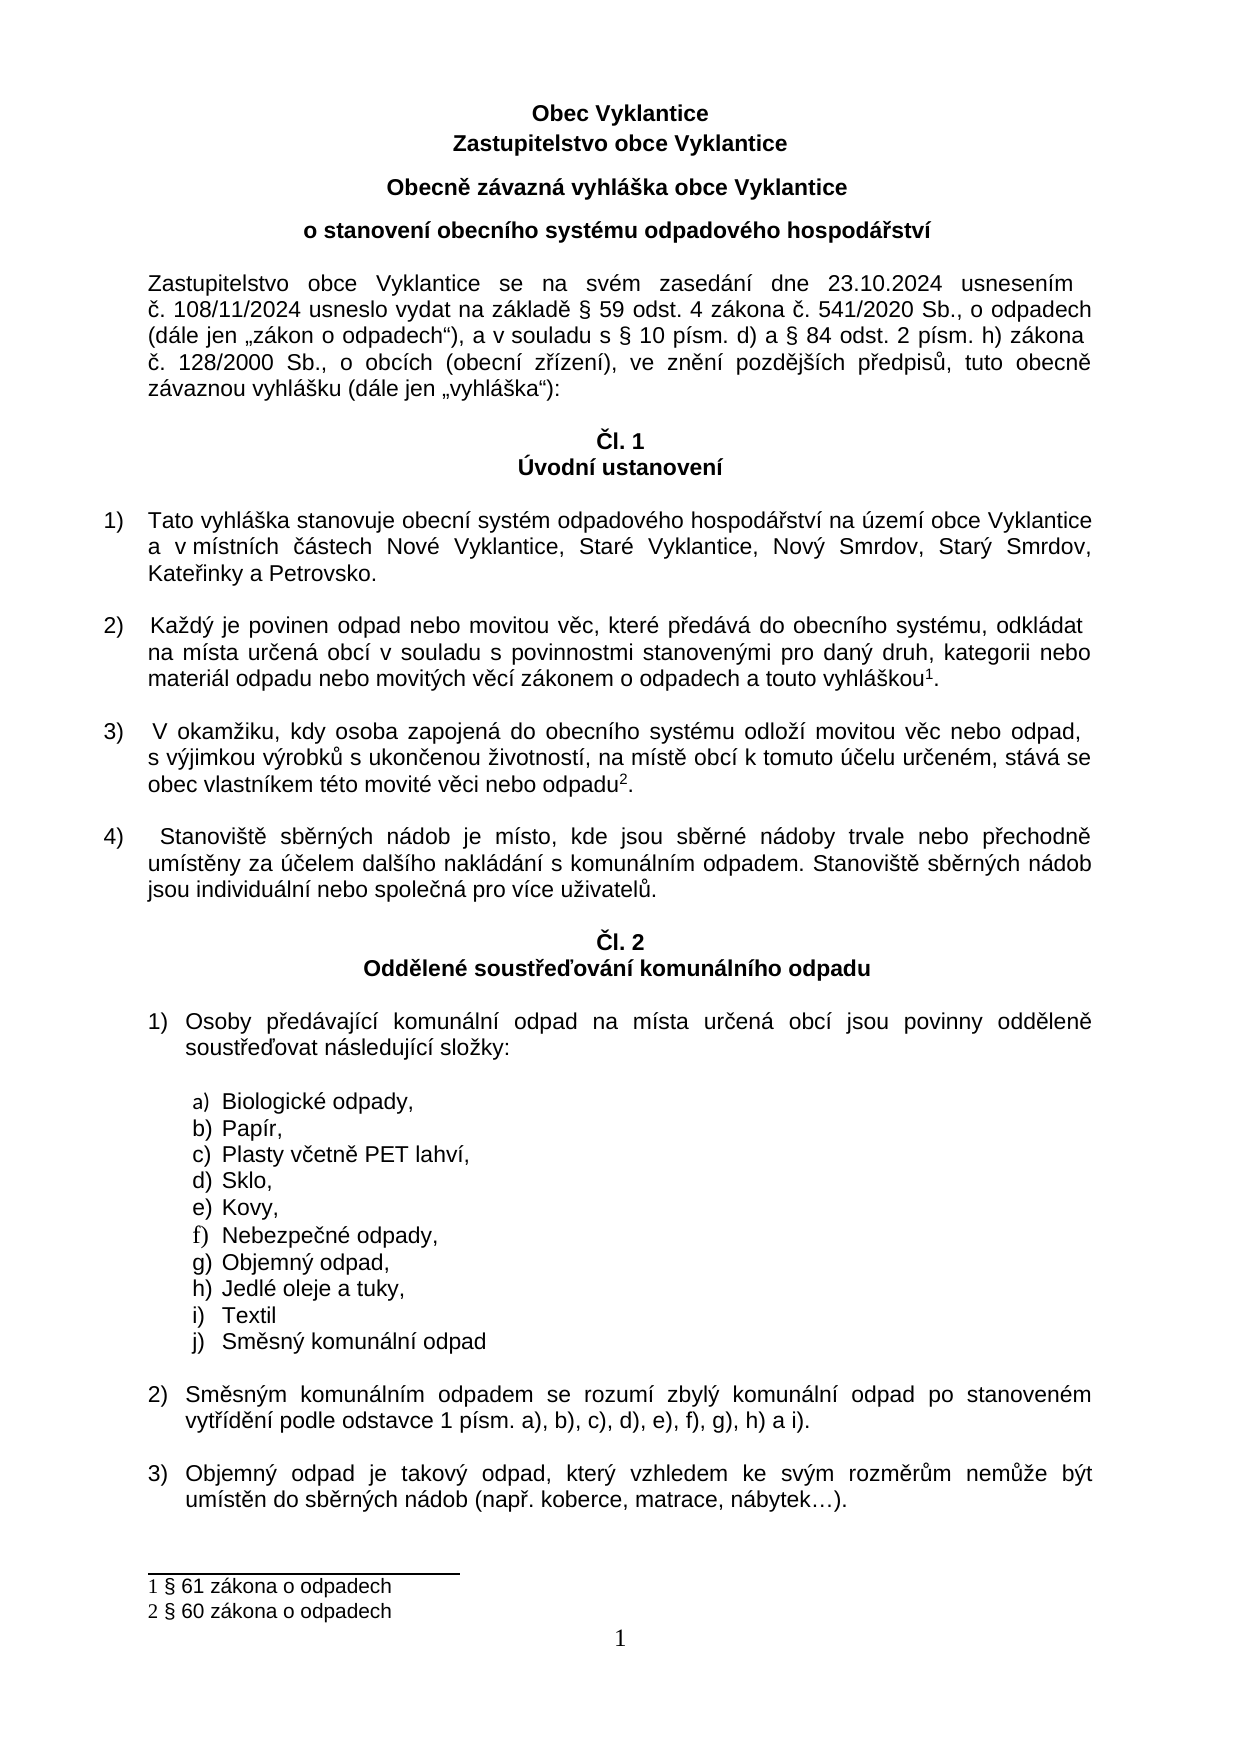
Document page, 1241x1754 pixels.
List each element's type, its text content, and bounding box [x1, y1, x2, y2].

list Nebezpečné odpady, [192, 1220, 1092, 1249]
text Obecně závazná vyhláška obce Vyklantice [148, 174, 1092, 200]
text Zastupitelstvo obce Vyklantice se na svém zasedání dne 23.10.2024 usnesením č. 108/11/2024 usneslo vydat na základě § 59 odst. 4 zákona č. 541/2020 Sb., o odpadech (dále jen „zákon o odpadech“), a v souladu s § 10 písm. d) a § 84 odst. 2 písm. h) zákona č. 128/2000 Sb., o obcích (obecní zřízení), ve znění pozdějších předpisů, tuto obecně závaznou vyhlášku (dále jen „vyhláška“): [148, 270, 1092, 402]
list Každý je povinen odpad nebo movitou věc, které předává do obecního systému, odkládat na místa určená obcí v souladu s povinnostmi stanovenými pro daný druh, kategorii nebo materiál odpadu nebo movitých věcí zákonem o odpadech a touto vyhláškou. [103, 612, 1092, 691]
list Sklo, [192, 1167, 1092, 1194]
list Biologické odpady, [192, 1087, 1092, 1115]
list Stanoviště sběrných nádob je místo, kde jsou sběrné nádoby trvale nebo přechodně umístěny za účelem dalšího nakládání s komunálním odpadem. Stanoviště sběrných nádob jsou individuální nebo společná pro více uživatelů. [103, 823, 1092, 902]
list Plasty včetně PET lahví, [192, 1141, 1092, 1167]
text o stanovení obecního systému odpadového hospodářství [148, 217, 1092, 243]
list V okamžiku, kdy osoba zapojená do obecního systému odloží movitou věc nebo odpad, s výjimkou výrobků s ukončenou životností, na místě obcí k tomuto účelu určeném, stává se obec vlastníkem této movité věci nebo odpadu. [103, 718, 1092, 797]
text Obec Vyklantice [148, 100, 1092, 127]
list Objemný odpad je takový odpad, který vzhledem ke svým rozměrům nemůže být umístěn do sběrných nádob (např. koberce, matrace, nábytek…). [148, 1460, 1092, 1512]
list Směsný komunální odpad [192, 1328, 1092, 1354]
text Čl. 2 [148, 929, 1092, 955]
text Čl. 1 [148, 428, 1092, 454]
list § 61 zákona o odpadech [148, 1574, 1092, 1598]
list § 60 zákona o odpadech [148, 1598, 1092, 1623]
list Tato vyhláška stanovuje obecní systém odpadového hospodářství na území obce Vyklantice a v místních částech Nové Vyklantice, Staré Vyklantice, Nový Smrdov, Starý Smrdov, Kateřinky a Petrovsko. [103, 507, 1092, 586]
list Směsným komunálním odpadem se rozumí zbylý komunální odpad po stanoveném vytřídění podle odstavce 1 písm. a), b), c), d), e), f), g), h) a i). [148, 1381, 1092, 1433]
text Oddělené soustřeďování komunálního odpadu [148, 955, 1092, 981]
list Textil [192, 1302, 1092, 1328]
list Osoby předávající komunální odpad na místa určená obcí jsou povinny odděleně soustřeďovat následující složky: [148, 1008, 1092, 1060]
list Papír, [192, 1115, 1092, 1141]
text Zastupitelstvo obce Vyklantice [148, 130, 1092, 157]
list Objemný odpad, [192, 1249, 1092, 1275]
subtitle Úvodní ustanovení [148, 454, 1092, 481]
list Jedlé oleje a tuky, [192, 1275, 1092, 1302]
list Kovy, [192, 1194, 1092, 1220]
